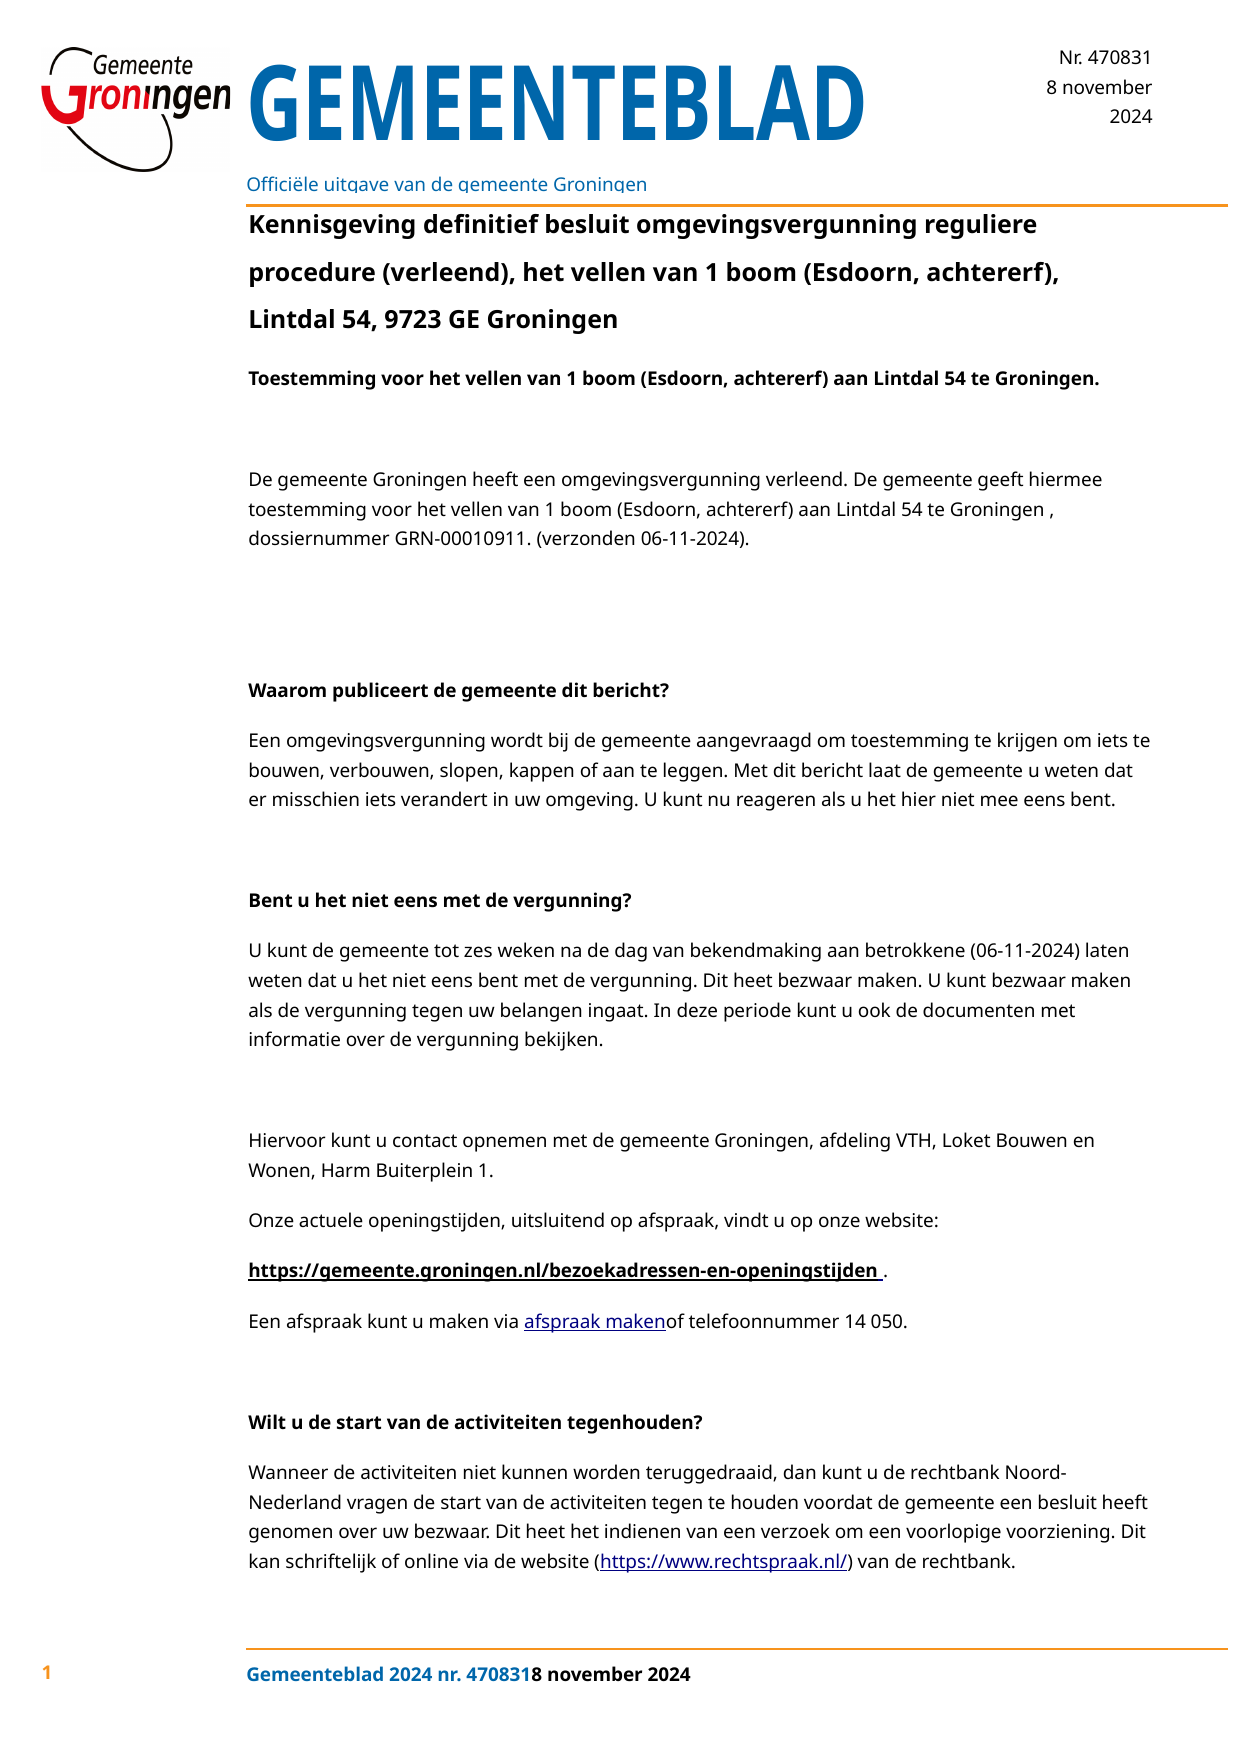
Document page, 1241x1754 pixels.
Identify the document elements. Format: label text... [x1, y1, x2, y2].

text Toestemming voor het vellen van 1 boom (Esdoorn, achtererf) aan Lintdal 54 te Groningen. [248, 366, 1152, 391]
text U kunt de gemeente tot zes weken na de dag van bekendmaking aan betrokkene (06-11-2024) laten weten dat u het niet eens bent met de vergunning. Dit heet bezwaar maken. U kunt bezwaar maken als de vergunning tegen uw belangen ingaat. In deze periode kunt u ook de documenten met informatie over de vergunning bekijken. [248, 938, 1152, 1052]
text Een omgevingsvergunning wordt bij de gemeente aangevraagd om toestemming te krijgen om iets te bouwen, verbouwen, slopen, kappen of aan te leggen. Met dit bericht laat de gemeente u weten dat er misschien iets verandert in uw omgeving. U kunt nu reageren als u het hier niet mee eens bent. [248, 727, 1152, 812]
text https://gemeente.groningen.nl/bezoekadressen-en-openingstijden . [248, 1258, 1152, 1283]
text Hiervoor kunt u contact opnemen met de gemeente Groningen, afdeling VTH, Loket Bouwen en Wonen, Harm Buiterplein 1. [248, 1127, 1152, 1182]
picture [41, 47, 231, 172]
text Kennisgeving definitief besluit omgevingsvergunning reguliere procedure (verleend), het vellen van 1 boom (Esdoorn, achtererf), Lintdal 54, 9723 GE Groningen [248, 207, 1152, 336]
text De gemeente Groningen heeft een omgevingsvergunning verleend. De gemeente geeft hiermee toestemming voor het vellen van 1 boom (Esdoorn, achtererf) aan Lintdal 54 te Groningen , dossiernummer GRN-00010911. (verzonden 06-11-2024). [248, 466, 1152, 551]
text Een afspraak kunt u maken via afspraak makenof telefoonnummer 14 050. [248, 1308, 1152, 1334]
text Wilt u de start van de activiteiten tegenhouden? [248, 1409, 1152, 1434]
text Wanneer de activiteiten niet kunnen worden teruggedraaid, dan kunt u de rechtbank Noord-Nederland vragen de start van de activiteiten tegen te houden voordat de gemeente een besluit heeft genomen over uw bezwaar. Dit heet het indienen van een verzoek om een voorlopige voorziening. Dit kan schriftelijk of online via de website (https://www.rechtspraak.nl/) van de rechtbank. [248, 1459, 1152, 1574]
text Waarom publiceert de gemeente dit bericht? [248, 677, 1152, 702]
text Onze actuele openingstijden, uitsluitend op afspraak, vindt u op onze website: [248, 1207, 1152, 1233]
text Bent u het niet eens met de vergunning? [248, 887, 1152, 913]
